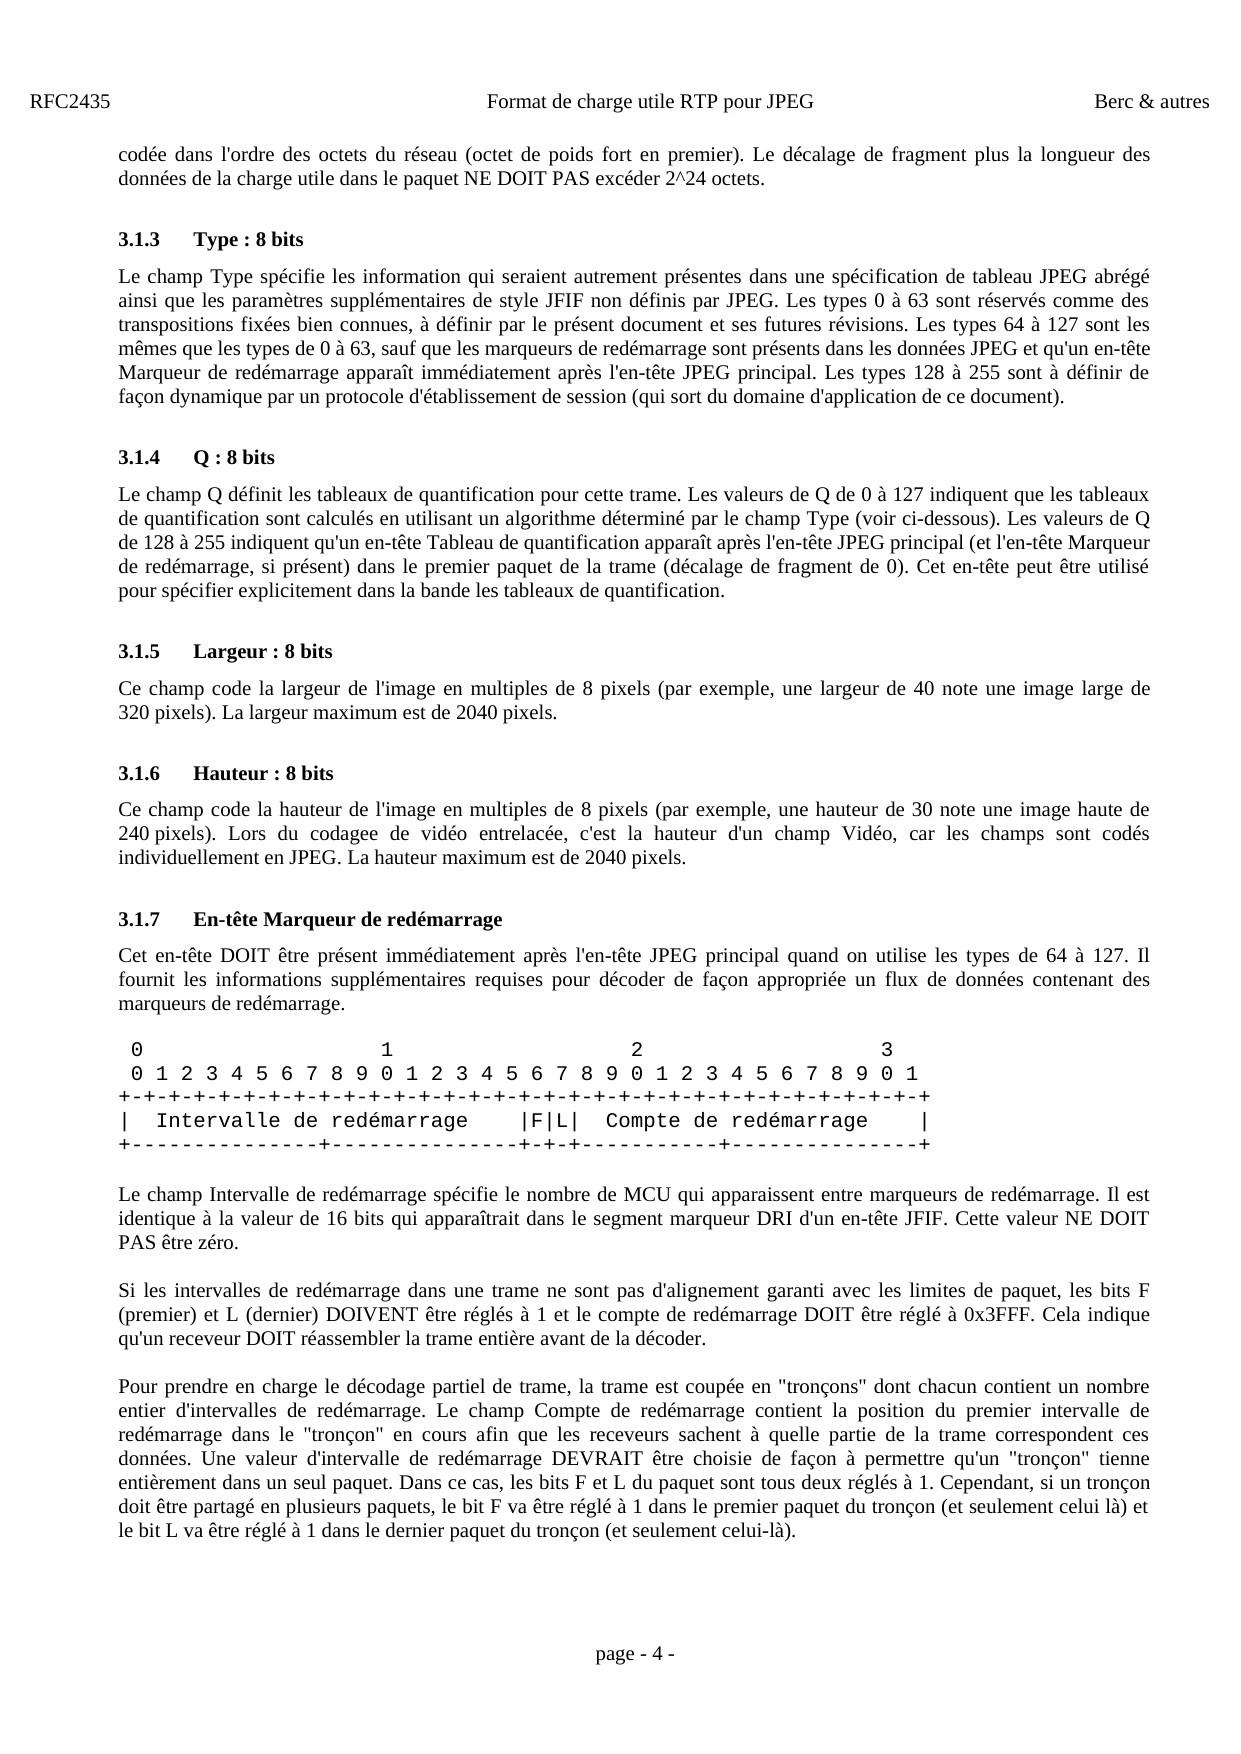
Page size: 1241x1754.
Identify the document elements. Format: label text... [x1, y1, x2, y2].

text Ce champ code la largeur de l'image en multiples de 8 pixels (par exemple, une largeur de 40 note une image large de 320 pixels). La largeur maximum est de 2040 pixels. [118, 676, 1152, 724]
text 0 1 2 3 [118, 1039, 1152, 1063]
text 0 1 2 3 4 5 6 7 8 9 0 1 2 3 4 5 6 7 8 9 0 1 2 3 4 5 6 7 8 9 0 1 [118, 1063, 1152, 1086]
text Le champ Q définit les tableaux de quantification pour cette trame. Les valeurs de Q de 0 à 127 indiquent que les tableaux de quantification sont calculés en utilisant un algorithme déterminé par le champ Type (voir ci-dessous). Les valeurs de Q de 128 à 255 indiquent qu'un en-tête Tableau de quantification apparaît après l'en-tête JPEG principal (et l'en-tête Marqueur de redémarrage, si présent) dans le premier paquet de la trame (décalage de fragment de 0). Cet en-tête peut être utilisé pour spécifier explicitement dans la bande les tableaux de quantification. [118, 482, 1152, 602]
subtitle 3.1.4 Q : 8 bits [118, 445, 1152, 469]
text +-+-+-+-+-+-+-+-+-+-+-+-+-+-+-+-+-+-+-+-+-+-+-+-+-+-+-+-+-+-+-+-+ [118, 1086, 1152, 1110]
text | Intervalle de redémarrage |F|L| Compte de redémarrage | [118, 1110, 1152, 1134]
subtitle 3.1.7 En-tête Marqueur de redémarrage [118, 906, 1152, 931]
text Le champ Type spécifie les information qui seraient autrement présentes dans une spécification de tableau JPEG abrégé ainsi que les paramètres supplémentaires de style JFIF non définis par JPEG. Les types 0 à 63 sont réservés comme des transpositions fixées bien connues, à définir par le présent document et ses futures révisions. Les types 64 à 127 sont les mêmes que les types de 0 à 63, sauf que les marqueurs de redémarrage sont présents dans les données JPEG et qu'un en-tête Marqueur de redémarrage apparaît immédiatement après l'en-tête JPEG principal. Les types 128 à 255 sont à définir de façon dynamique par un protocole d'établissement de session (qui sort du domaine d'application de ce document). [118, 264, 1152, 408]
text Pour prendre en charge le décodage partiel de trame, la trame est coupée en "tronçons" dont chacun contient un nombre entier d'intervalles de redémarrage. Le champ Compte de redémarrage contient la position du premier intervalle de redémarrage dans le "tronçon" en cours afin que les receveurs sachent à quelle partie de la trame correspondent ces données. Une valeur d'intervalle de redémarrage DEVRAIT être choisie de façon à permettre qu'un "tronçon" tienne entièrement dans un seul paquet. Dans ce cas, les bits F et L du paquet sont tous deux réglés à 1. Cependant, si un tronçon doit être partagé en plusieurs paquets, le bit F va être réglé à 1 dans le premier paquet du tronçon (et seulement celui là) et le bit L va être réglé à 1 dans le dernier paquet du tronçon (et seulement celui-là). [118, 1374, 1152, 1542]
text Si les intervalles de redémarrage dans une trame ne sont pas d'alignement garanti avec les limites de paquet, les bits F (premier) et L (dernier) DOIVENT être réglés à 1 et le compte de redémarrage DOIT être réglé à 0x3FFF. Cela indique qu'un receveur DOIT réassembler la trame entière avant de la décoder. [118, 1278, 1152, 1350]
subtitle 3.1.6 Hauteur : 8 bits [118, 761, 1152, 785]
subtitle 3.1.5 Largeur : 8 bits [118, 639, 1152, 663]
text +---------------+---------------+-+-+-----------+---------------+ [118, 1134, 1152, 1157]
subtitle 3.1.3 Type : 8 bits [118, 227, 1152, 251]
text codée dans l'ordre des octets du réseau (octet de poids fort en premier). Le décalage de fragment plus la longueur des données de la charge utile dans le paquet NE DOIT PAS excéder 2^24 octets. [118, 142, 1152, 190]
text Cet en-tête DOIT être présent immédiatement après l'en-tête JPEG principal quand on utilise les types de 64 à 127. Il fournit les informations supplémentaires requises pour décoder de façon appropriée un flux de données contenant des marqueurs de redémarrage. [118, 943, 1152, 1015]
text Le champ Intervalle de redémarrage spécifie le nombre de MCU qui apparaissent entre marqueurs de redémarrage. Il est identique à la valeur de 16 bits qui apparaîtrait dans le segment marqueur DRI d'un en-tête JFIF. Cette valeur NE DOIT PAS être zéro. [118, 1181, 1152, 1254]
text Ce champ code la hauteur de l'image en multiples de 8 pixels (par exemple, une hauteur de 30 note une image haute de 240 pixels). Lors du codagee de vidéo entrelacée, c'est la hauteur d'un champ Vidéo, car les champs sont codés individuellement en JPEG. La hauteur maximum est de 2040 pixels. [118, 797, 1152, 869]
